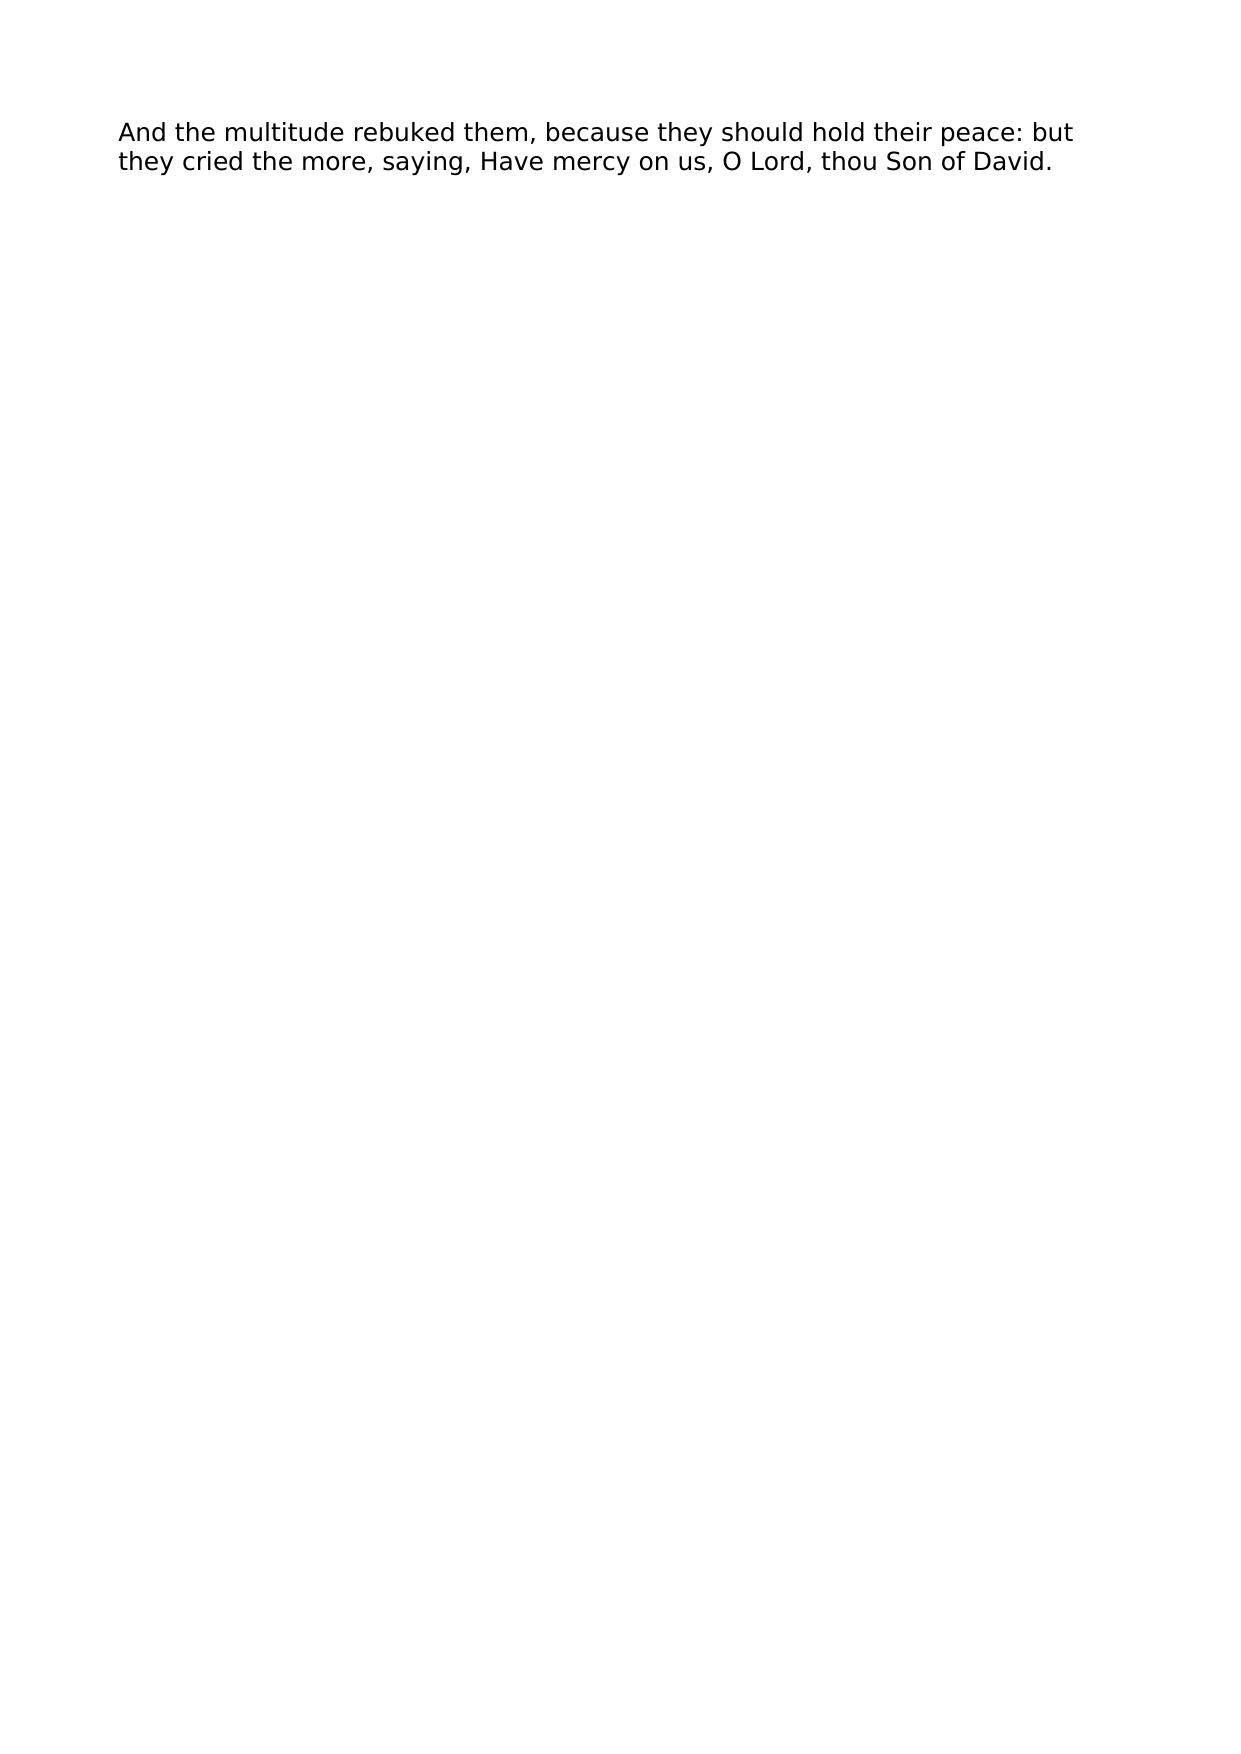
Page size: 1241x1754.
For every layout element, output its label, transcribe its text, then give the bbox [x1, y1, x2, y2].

text And the multitude rebuked them, because they should hold their peace: but they cried the more, saying, Have mercy on us, O Lord, thou Son of David. [118, 118, 1122, 176]
